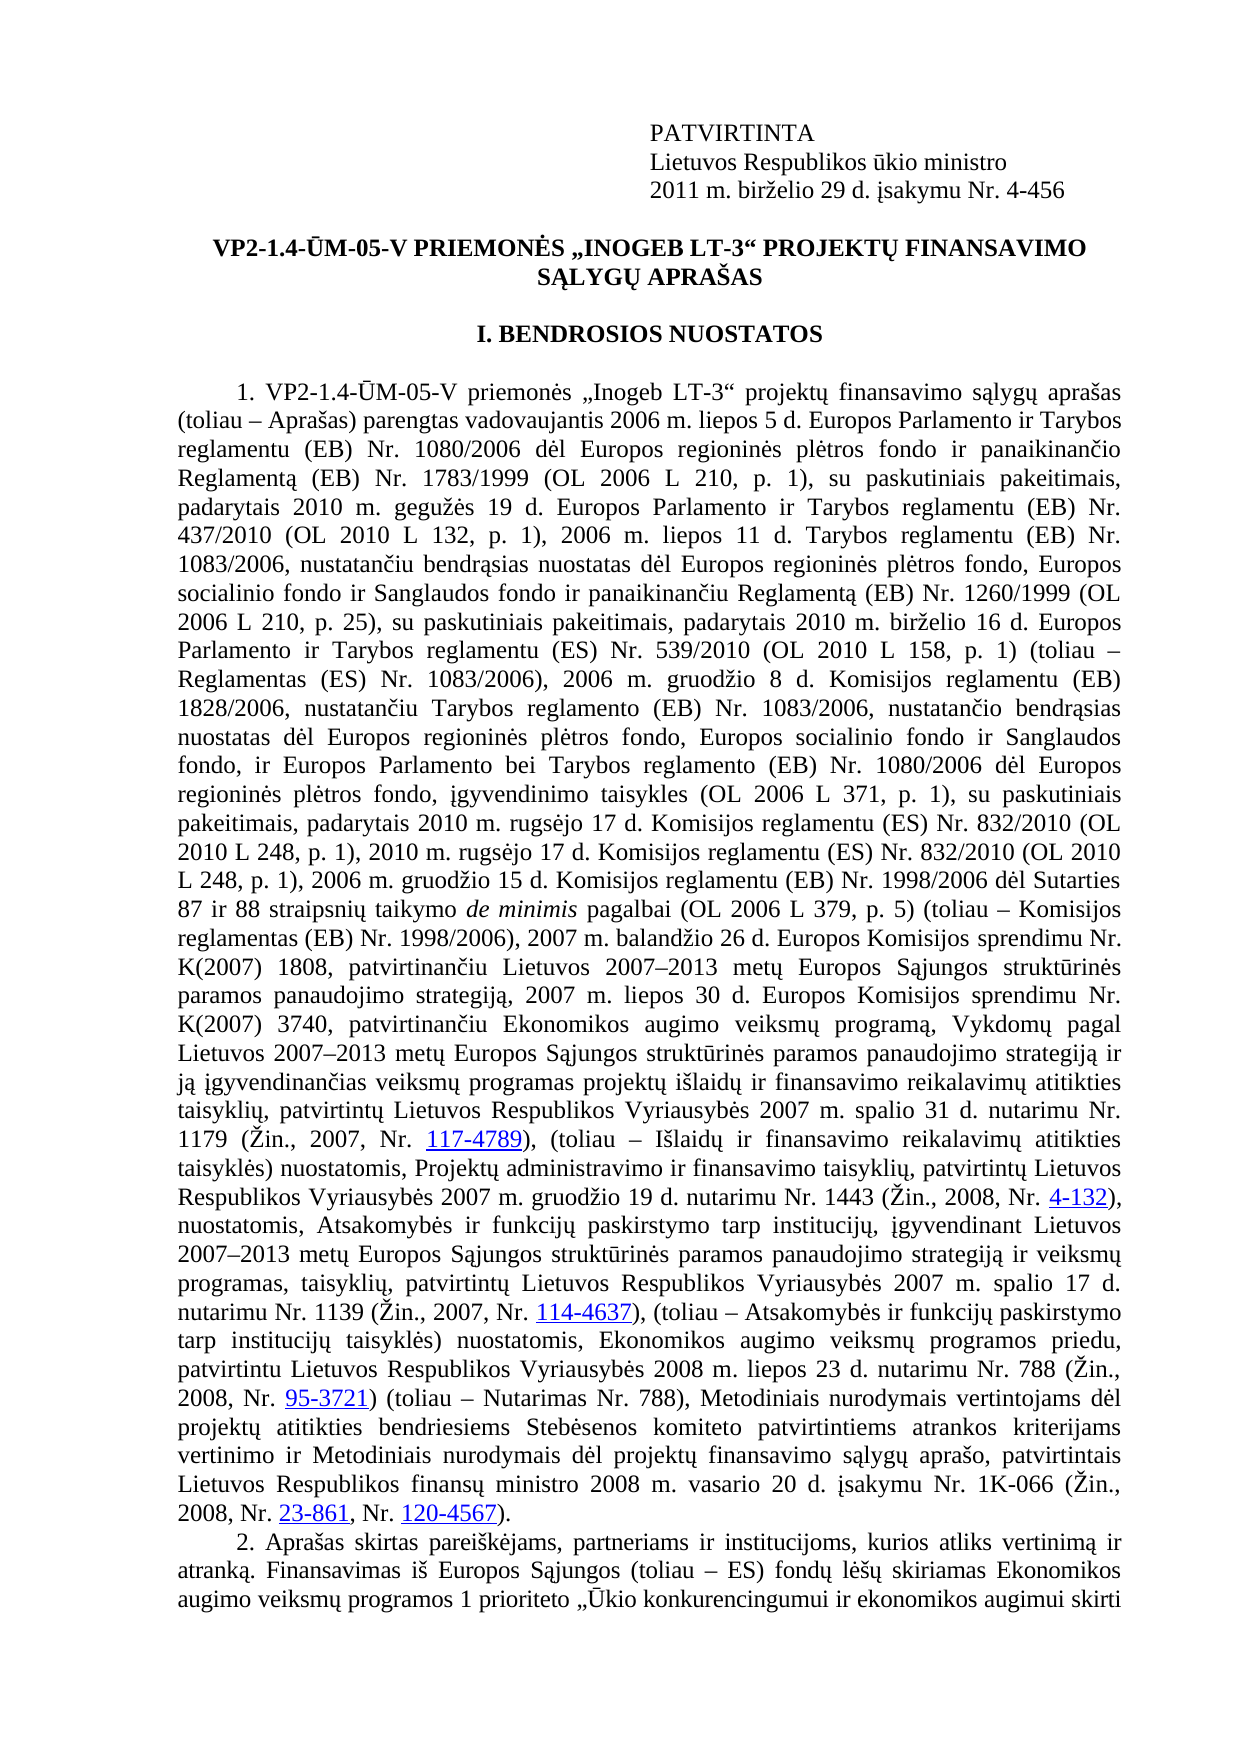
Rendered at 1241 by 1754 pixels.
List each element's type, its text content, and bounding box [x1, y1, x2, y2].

text 2011 m. birželio 29 d. įsakymu Nr. 4-456 [649, 176, 1122, 204]
text Lietuvos Respublikos ūkio ministro [649, 147, 1122, 176]
text PATVIRTINTA [649, 118, 1122, 147]
text 1. VP2-1.4-ŪM-05-V priemonės „Inogeb LT-3“ projektų finansavimo sąlygų aprašas (toliau – Aprašas) parengtas vadovaujantis 2006 m. liepos 5 d. Europos Parlamento ir Tarybos reglamentu (EB) Nr. 1080/2006 dėl Europos regioninės plėtros fondo ir panaikinančio Reglamentą (EB) Nr. 1783/1999 (OL 2006 L 210, p. 1), su paskutiniais pakeitimais, padarytais 2010 m. gegužės 19 d. Europos Parlamento ir Tarybos reglamentu (EB) Nr. 437/2010 (OL 2010 L 132, p. 1), 2006 m. liepos 11 d. Tarybos reglamentu (EB) Nr. 1083/2006, nustatančiu bendrąsias nuostatas dėl Europos regioninės plėtros fondo, Europos socialinio fondo ir Sanglaudos fondo ir panaikinančiu Reglamentą (EB) Nr. 1260/1999 (OL 2006 L 210, p. 25), su paskutiniais pakeitimais, padarytais 2010 m. birželio 16 d. Europos Parlamento ir Tarybos reglamentu (ES) Nr. 539/2010 (OL 2010 L 158, p. 1) (toliau – Reglamentas (ES) Nr. 1083/2006), 2006 m. gruodžio 8 d. Komisijos reglamentu (EB) 1828/2006, nustatančiu Tarybos reglamento (EB) Nr. 1083/2006, nustatančio bendrąsias nuostatas dėl Europos regioninės plėtros fondo, Europos socialinio fondo ir Sanglaudos fondo, ir Europos Parlamento bei Tarybos reglamento (EB) Nr. 1080/2006 dėl Europos regioninės plėtros fondo, įgyvendinimo taisykles (OL 2006 L 371, p. 1), su paskutiniais pakeitimais, padarytais 2010 m. rugsėjo 17 d. Komisijos reglamentu (ES) Nr. 832/2010 (OL 2010 L 248, p. 1), 2010 m. rugsėjo 17 d. Komisijos reglamentu (ES) Nr. 832/2010 (OL 2010 L 248, p. 1), 2006 m. gruodžio 15 d. Komisijos reglamentu (EB) Nr. 1998/2006 dėl Sutarties 87 ir 88 straipsnių taikymo de minimis pagalbai (OL 2006 L 379, p. 5) (toliau – Komisijos reglamentas (EB) Nr. 1998/2006), 2007 m. balandžio 26 d. Europos Komisijos sprendimu Nr. K(2007) 1808, patvirtinančiu Lietuvos 2007–2013 metų Europos Sąjungos struktūrinės paramos panaudojimo strategiją, 2007 m. liepos 30 d. Europos Komisijos sprendimu Nr. K(2007) 3740, patvirtinančiu Ekonomikos augimo veiksmų programą, Vykdomų pagal Lietuvos 2007–2013 metų Europos Sąjungos struktūrinės paramos panaudojimo strategiją ir ją įgyvendinančias veiksmų programas projektų išlaidų ir finansavimo reikalavimų atitikties taisyklių, patvirtintų Lietuvos Respublikos Vyriausybės 2007 m. spalio 31 d. nutarimu Nr. 1179 (Žin., 2007, Nr. 117-4789), (toliau – Išlaidų ir finansavimo reikalavimų atitikties taisyklės) nuostatomis, Projektų administravimo ir finansavimo taisyklių, patvirtintų Lietuvos Respublikos Vyriausybės 2007 m. gruodžio 19 d. nutarimu Nr. 1443 (Žin., 2008, Nr. 4-132), nuostatomis, Atsakomybės ir funkcijų paskirstymo tarp institucijų, įgyvendinant Lietuvos 2007–2013 metų Europos Sąjungos struktūrinės paramos panaudojimo strategiją ir veiksmų programas, taisyklių, patvirtintų Lietuvos Respublikos Vyriausybės 2007 m. spalio 17 d. nutarimu Nr. 1139 (Žin., 2007, Nr. 114-4637), (toliau – Atsakomybės ir funkcijų paskirstymo tarp institucijų taisyklės) nuostatomis, Ekonomikos augimo veiksmų programos priedu, patvirtintu Lietuvos Respublikos Vyriausybės 2008 m. liepos 23 d. nutarimu Nr. 788 (Žin., 2008, Nr. 95-3721) (toliau – Nutarimas Nr. 788), Metodiniais nurodymais vertintojams dėl projektų atitikties bendriesiems Stebėsenos komiteto patvirtintiems atrankos kriterijams vertinimo ir Metodiniais nurodymais dėl projektų finansavimo sąlygų aprašo, patvirtintais Lietuvos Respublikos finansų ministro 2008 m. vasario 20 d. įsakymu Nr. 1K-066 (Žin., 2008, Nr. 23-861, Nr. 120-4567). [177, 377, 1122, 1527]
text 2. Aprašas skirtas pareiškėjams, partneriams ir institucijoms, kurios atliks vertinimą ir atranką. Finansavimas iš Europos Sąjungos (toliau – ES) fondų lėšų skiriamas Ekonomikos augimo veiksmų programos 1 prioriteto „Ūkio konkurencingumui ir ekonomikos augimui skirti [177, 1527, 1122, 1613]
text VP2-1.4-ŪM-05-V PRIEMONĖS „inogeb lt-3“ PROJEKTŲ FINANSAVIMO SĄLYGŲ APRAŠAS [177, 233, 1122, 291]
text I. BENDROSIOS NUOSTATOS [177, 319, 1122, 348]
